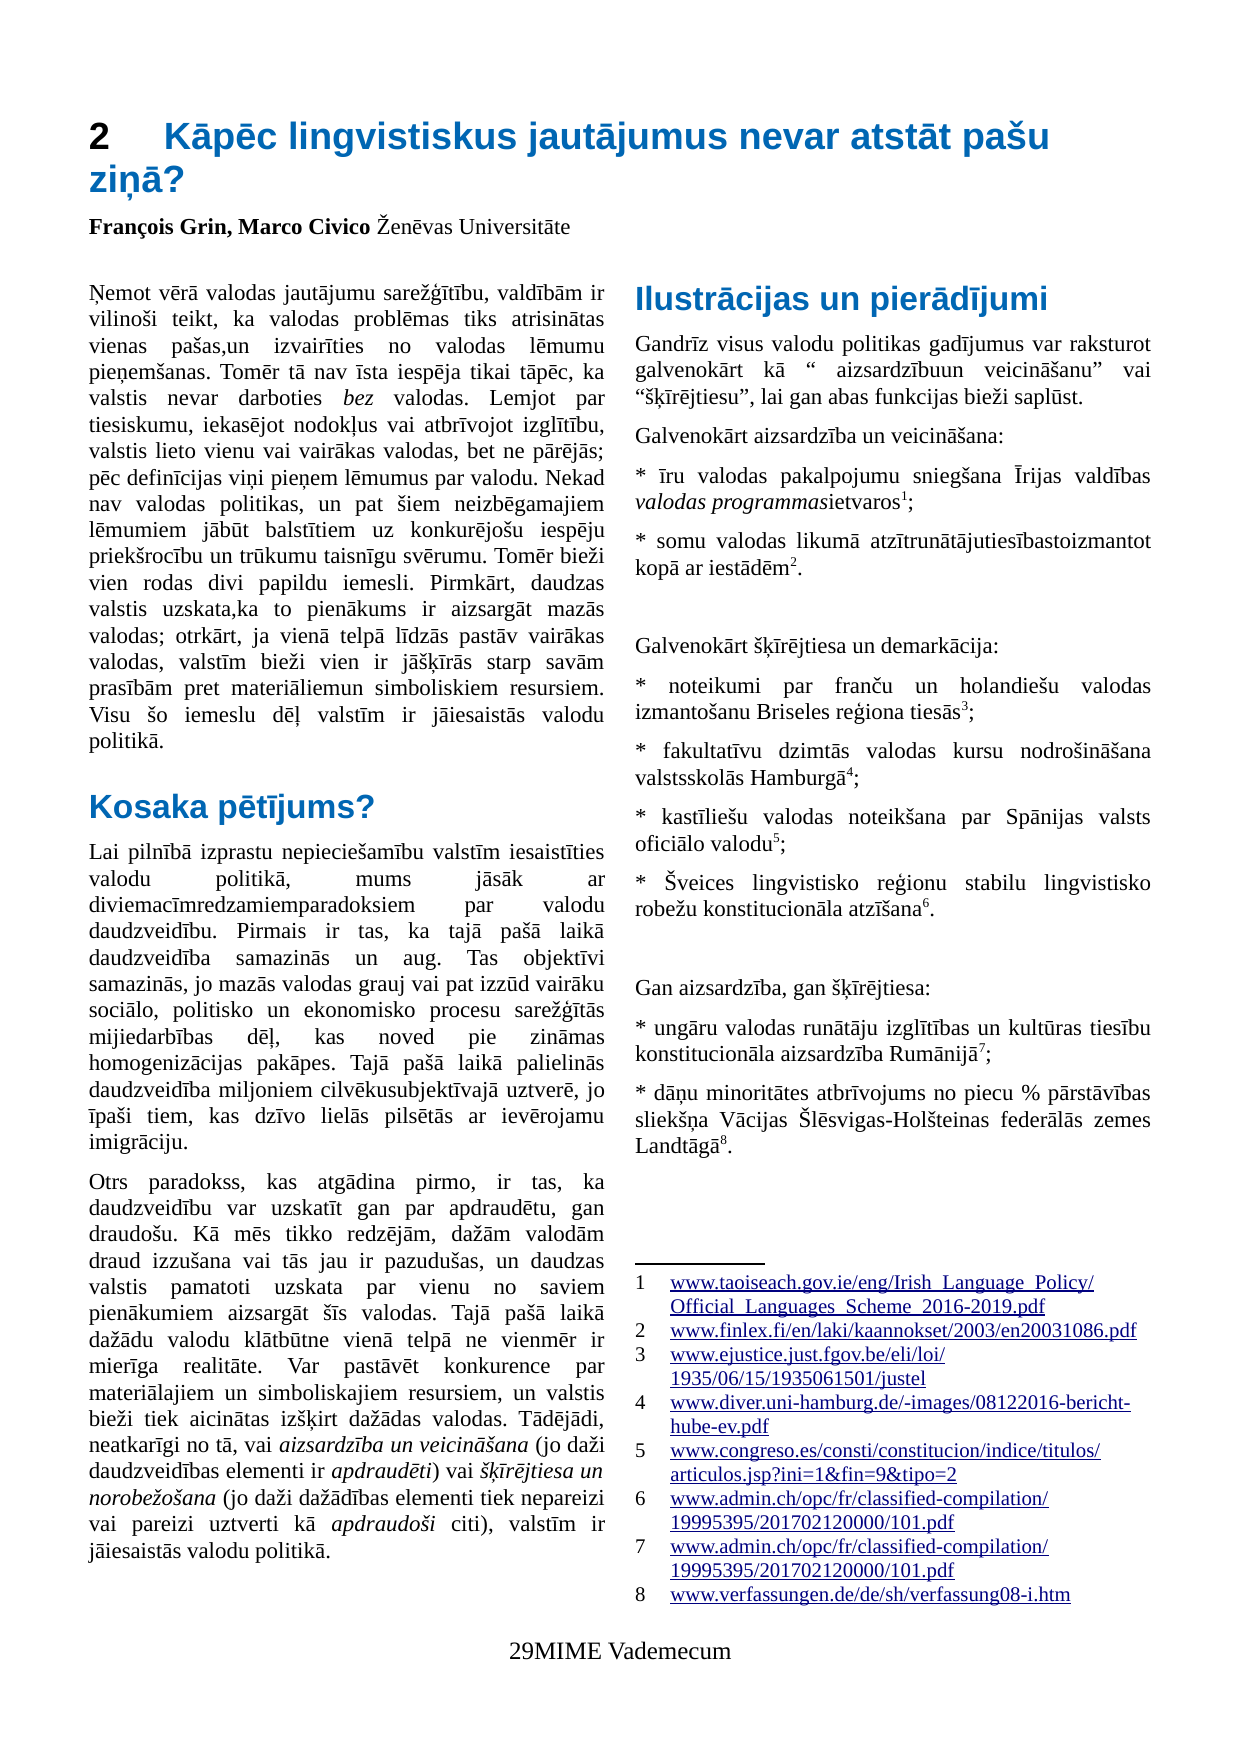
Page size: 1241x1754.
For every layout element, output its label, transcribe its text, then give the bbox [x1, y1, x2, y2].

text François Grin, Marco Civico Ženēvas Universitāte [88, 213, 1152, 266]
text Lai pilnībā izprastu nepieciešamību valstīm iesaistīties valodu politikā, mums jāsāk ar diviemacīmredzamiemparadoksiem par valodu daudzveidību. Pirmais ir tas, ka tajā pašā laikā daudzveidība samazinās un aug. Tas objektīvi samazinās, jo mazās valodas grauj vai pat izzūd vairāku sociālo, politisko un ekonomisko procesu sarežģītās mijiedarbības dēļ, kas noved pie zināmas homogenizācijas pakāpes. Tajā pašā laikā palielinās daudzveidība miljoniem cilvēkusubjektīvajā uztverē, jo īpaši tiem, kas dzīvo lielās pilsētās ar ievērojamu imigrāciju. [88, 838, 605, 1155]
text Galvenokārt aizsardzība un veicināšana: [635, 422, 1152, 449]
text www.taoiseach.gov.ie/eng/Irish_Language_Policy/Official_Languages_Scheme_2016-2019.pdf [635, 1269, 1152, 1318]
text www.diver.uni-hamburg.de/-images/08122016-bericht-hube-ev.pdf [635, 1390, 1152, 1438]
text * somu valodas likumā atzītrunātājutiesībastoizmantot kopā ar iestādēm. [635, 527, 1152, 580]
text * Šveices lingvistisko reģionu stabilu lingvistisko robežu konstitucionāla atzīšana. [635, 869, 1152, 922]
text www.congreso.es/consti/constitucion/indice/titulos/articulos.jsp?ini=1&fin=9&tipo=2 [635, 1438, 1152, 1486]
text www.finlex.fi/en/laki/kaannokset/2003/en20031086.pdf [635, 1318, 1152, 1342]
text * dāņu minoritātes atbrīvojums no piecu % pārstāvības sliekšņa Vācijas Šlēsvigas-Holšteinas federālās zemes Landtāgā. [635, 1079, 1152, 1158]
text Otrs paradokss, kas atgādina pirmo, ir tas, ka daudzveidību var uzskatīt gan par apdraudētu, gan draudošu. Kā mēs tikko redzējām, dažām valodām draud izzušana vai tās jau ir pazudušas, un daudzas valstis pamatoti uzskata par vienu no saviem pienākumiem aizsargāt šīs valodas. Tajā pašā laikā dažādu valodu klātbūtne vienā telpā ne vienmēr ir mierīga realitāte. Var pastāvēt konkurence par materiālajiem un simboliskajiem resursiem, un valstis bieži tiek aicinātas izšķirt dažādas valodas. Tādējādi, neatkarīgi no tā, vai aizsardzība un veicināšana (jo daži daudzveidības elementi ir apdraudēti) vai šķīrējtiesa un norobežošana (jo daži dažādības elementi tiek nepareizi vai pareizi uztverti kā apdraudoši citi), valstīm ir jāiesaistās valodu politikā. [88, 1168, 605, 1563]
text Gandrīz visus valodu politikas gadījumus var raksturot galvenokārt kā “ aizsardzībuun veicināšanu” vai “šķīrējtiesu”, lai gan abas funkcijas bieži saplūst. [635, 330, 1152, 409]
text * ungāru valodas runātāju izglītības un kultūras tiesību konstitucionāla aizsardzība Rumānijā; [635, 1013, 1152, 1066]
text * noteikumi par franču un holandiešu valodas izmantošanu Briseles reģiona tiesās; [635, 672, 1152, 724]
text Ņemot vērā valodas jautājumu sarežģītību, valdībām ir vilinoši teikt, ka valodas problēmas tiks atrisinātas vienas pašas,un izvairīties no valodas lēmumu pieņemšanas. Tomēr tā nav īsta iespēja tikai tāpēc, ka valstis nevar darboties bez valodas. Lemjot par tiesiskumu, iekasējot nodokļus vai atbrīvojot izglītību, valstis lieto vienu vai vairākas valodas, bet ne pārējās; pēc definīcijas viņi pieņem lēmumus par valodu. Nekad nav valodas politikas, un pat šiem neizbēgamajiem lēmumiem jābūt balstītiem uz konkurējošu iespēju priekšrocību un trūkumu taisnīgu svērumu. Tomēr bieži vien rodas divi papildu iemesli. Pirmkārt, daudzas valstis uzskata,ka to pienākums ir aizsargāt mazās valodas; otrkārt, ja vienā telpā līdzās pastāv vairākas valodas, valstīm bieži vien ir jāšķīrās starp savām prasībām pret materiāliemun simboliskiem resursiem. Visu šo iemeslu dēļ valstīm ir jāiesaistās valodu politikā. [88, 279, 605, 753]
text www.admin.ch/opc/fr/classified-compilation/19995395/201702120000/101.pdf [635, 1486, 1152, 1534]
text * īru valodas pakalpojumu sniegšana Īrijas valdības valodas programmasietvaros; [635, 462, 1152, 514]
subtitle Kosaka pētījums? [88, 787, 605, 826]
subtitle Ilustrācijas un pierādījumi [635, 279, 1152, 318]
subtitle Kāpēc lingvistiskus jautājumus nevar atstāt pašu ziņā? [88, 113, 1152, 201]
text www.ejustice.just.fgov.be/eli/loi/1935/06/15/1935061501/justel [635, 1342, 1152, 1390]
text Gan aizsardzība, gan šķīrējtiesa: [635, 974, 1152, 1001]
text Galvenokārt šķīrējtiesa un demarkācija: [635, 632, 1152, 659]
text * fakultatīvu dzimtās valodas kursu nodrošināšana valstsskolās Hamburgā; [635, 738, 1152, 790]
text www.admin.ch/opc/fr/classified-compilation/19995395/201702120000/101.pdf [635, 1534, 1152, 1582]
text www.verfassungen.de/de/sh/verfassung08-i.htm [635, 1582, 1152, 1606]
text * kastīliešu valodas noteikšana par Spānijas valsts oficiālo valodu; [635, 803, 1152, 856]
